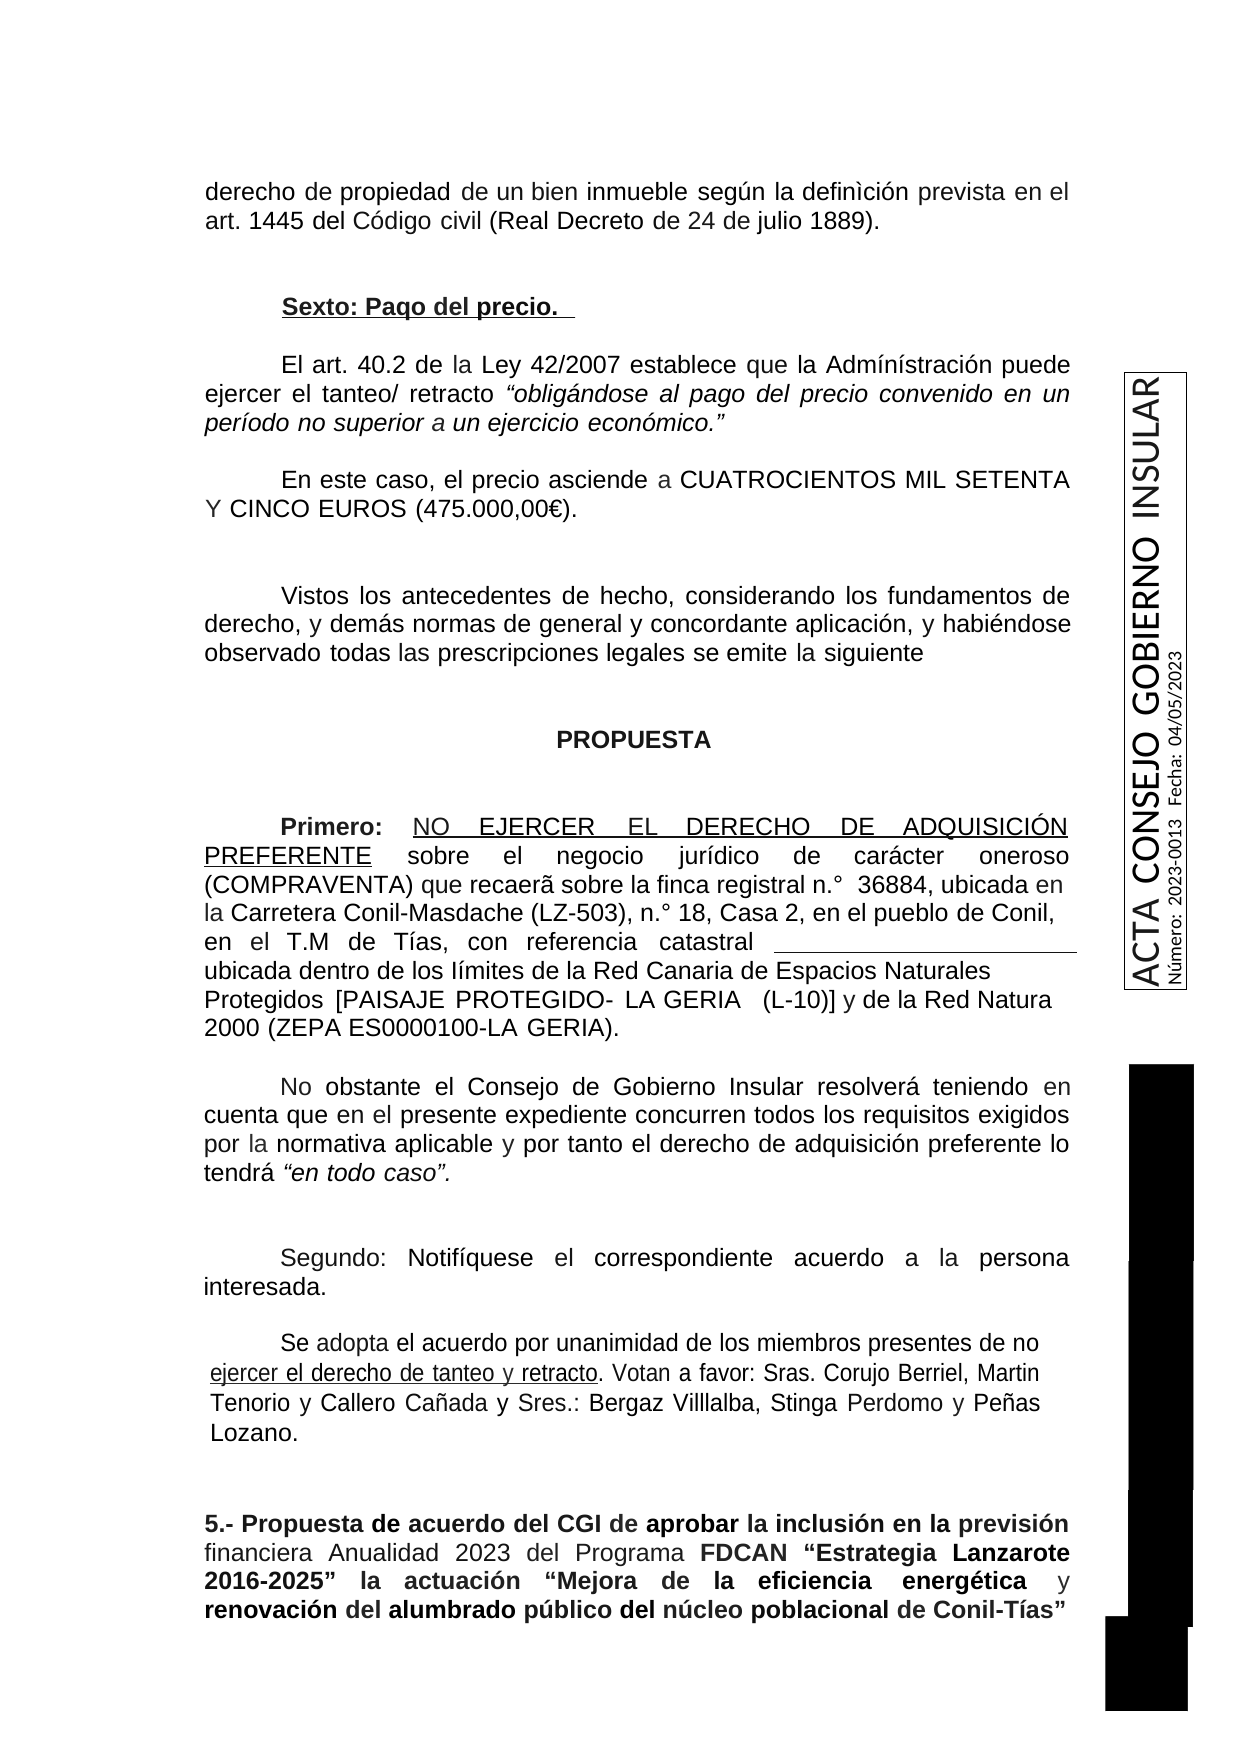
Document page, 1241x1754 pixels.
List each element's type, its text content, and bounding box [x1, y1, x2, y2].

text ACTA CONSEJO GOBIERNO INSULAR [1125, 374, 1164, 989]
text Número: 2023-0013 Fecha: 04/05/2023 [1164, 376, 1184, 989]
text En este caso, el precio asciende a CUATROCIENTOS MIL SETENTA Y CINCO EUROS (475.000,00€). [205, 465, 1070, 523]
picture [1104, 1063, 1195, 1712]
text Segundo: Notifíquese el correspondiente acuerdo a la persona interesada. [203, 1244, 1069, 1301]
text El art. 40.2 de la Ley 42/2007 establece que la Admínístración puede ejercer el tanteo/ retracto “obligándose al pago del precio convenido en un período no superior a un ejercicio económico.” [204, 350, 1071, 436]
text Sexto: Paqo del precio. [282, 292, 1223, 321]
subtitle 5.- Propuesta de acuerdo del CGI de aprobar la inclusión en la previsión financiera Anualidad 2023 del Programa FDCAN “Estrategia Lanzarote 2016-2025” la actuación “Mejora de la eficiencia energética y renovación del alumbrado público del núcleo poblacional de Conil-Tías” [204, 1509, 1070, 1624]
text [1187, 811, 1223, 840]
text PREFERENTE sobre el negocio jurídico de carácter oneroso (COMPRAVENTA) que recaerã sobre la finca registral n.° 36884, ubicada en la Carretera Conil-Masdache (LZ-503), n.° 18, Casa 2, en el pueblo de Conil, en el T.M de Tías, con referencia catastral ubicada dentro de los Iímites de la Red Canaria de Espacios Naturales Protegidos [PAISAJE PROTEGIDO- LA GERIA (L-10)] y de la Red Natura 2000 (ZEPA ES0000100-LA GERIA). [204, 841, 1078, 1042]
text Se adopta el acuerdo por unanimidad de los miembros presentes de no ejercer el derecho de tanteo y retracto. Votan a favor: Sras. Corujo Berriel, Martin Tenorio y Callero Cañada y Sres.: Bergaz Villlalba, Stinga Perdomo y Peñas Lozano. [210, 1328, 1041, 1447]
text derecho de propiedad de un bien inmueble según la definìción prevista en el art. 1445 del Código civil (Real Decreto de 24 de julio 1889). [205, 177, 1078, 234]
text Vistos los antecedentes de hecho, considerando los fundamentos de derecho, y demás normas de general y concordante aplicación, y habiéndose observado todas las prescripciones legales se emite la siguiente [204, 581, 1071, 667]
text No obstante el Consejo de Gobierno Insular resolverá teniendo en cuenta que en el presente expediente concurren todos los requisitos exigidos por la normativa aplicable y por tanto el derecho de adquisición preferente lo tendrá “en todo caso”. [203, 1071, 1071, 1186]
text Primero: NO EJERCER EL DERECHO DE ADQUISICIÓN [280, 811, 1124, 840]
subtitle PROPUESTA [193, 725, 1074, 754]
